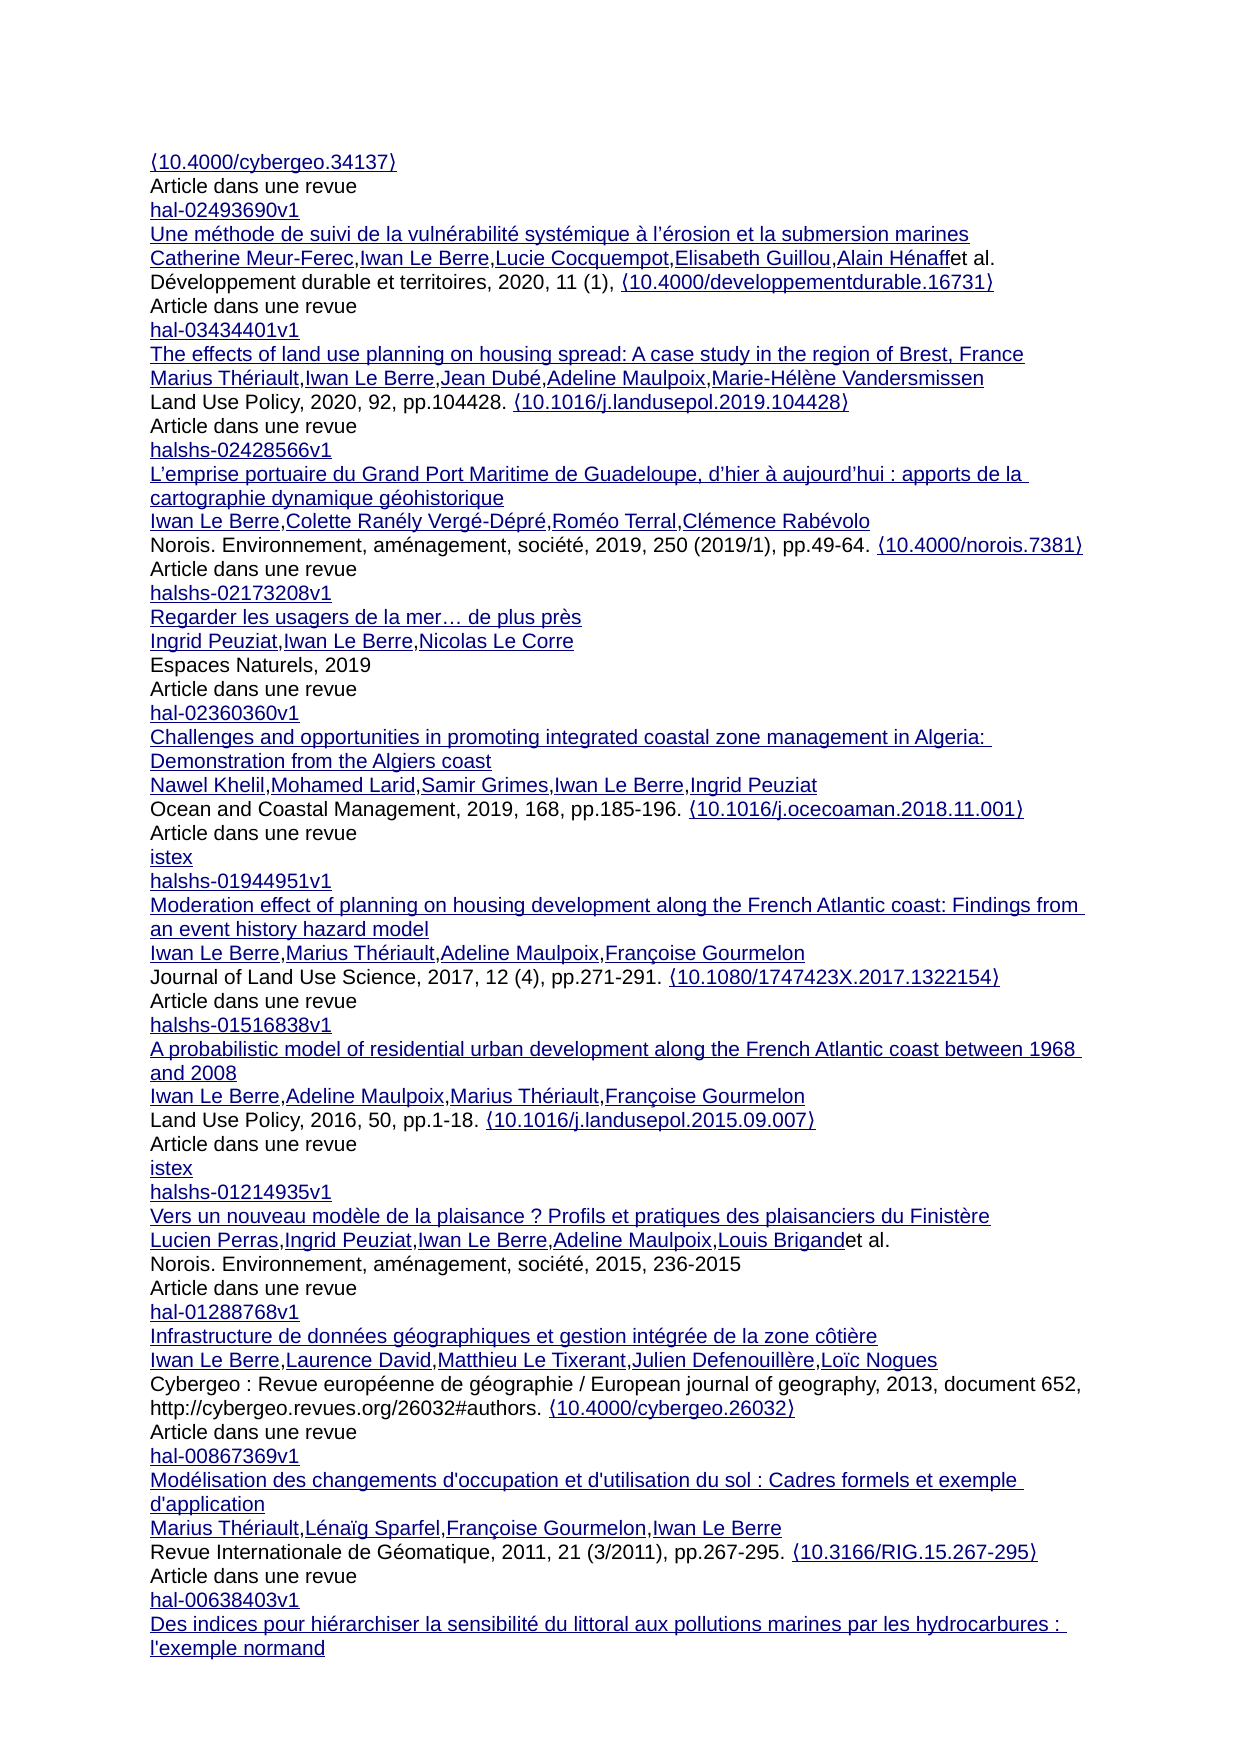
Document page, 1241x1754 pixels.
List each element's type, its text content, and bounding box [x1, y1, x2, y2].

table_cell ⟨10.4000/cybergeo.34137⟩ Article dans une revue hal-02493690v1 [150, 150, 1090, 222]
table_cell Vers un nouveau modèle de la plaisance ? Profils et pratiques des plaisanciers du Finistère Lucien Perras,Ingrid Peuziat,Iwan Le Berre,Adeline Maulpoix,Louis Brigandet al. Norois. Environnement, aménagement, société, 2015, 236-2015 Article dans une revue hal-01288768v1 [150, 1204, 1090, 1324]
table_cell Des indices pour hiérarchiser la sensibilité du littoral aux pollutions marines par les hydrocarbures : l'exemple normand [150, 1611, 1090, 1659]
table_cell Regarder les usagers de la mer… de plus près Ingrid Peuziat,Iwan Le Berre,Nicolas Le Corre Espaces Naturels, 2019 Article dans une revue hal-02360360v1 [150, 605, 1090, 725]
table_cell Challenges and opportunities in promoting integrated coastal zone management in Algeria: Demonstration from the Algiers coast Nawel Khelil,Mohamed Larid,Samir Grimes,Iwan Le Berre,Ingrid Peuziat Ocean and Coastal Management, 2019, 168, pp.185-196. ⟨10.1016/j.ocecoaman.2018.11.001⟩ Article dans une revue istex halshs-01944951v1 [150, 725, 1090, 893]
table_cell Moderation effect of planning on housing development along the French Atlantic coast: Findings from an event history hazard model Iwan Le Berre,Marius Thériault,Adeline Maulpoix,Françoise Gourmelon Journal of Land Use Science, 2017, 12 (4), pp.271-291. ⟨10.1080/1747423X.2017.1322154⟩ Article dans une revue halshs-01516838v1 [150, 893, 1090, 1036]
table_cell L’emprise portuaire du Grand Port Maritime de Guadeloupe, d’hier à aujourd’hui : apports de la cartographie dynamique géohistorique Iwan Le Berre,Colette Ranély Vergé-Dépré,Roméo Terral,Clémence Rabévolo Norois. Environnement, aménagement, société, 2019, 250 (2019/1), pp.49-64. ⟨10.4000/norois.7381⟩ Article dans une revue halshs-02173208v1 [150, 461, 1090, 605]
table_cell The effects of land use planning on housing spread: A case study in the region of Brest, France Marius Thériault,Iwan Le Berre,Jean Dubé,Adeline Maulpoix,Marie-Hélène Vandersmissen Land Use Policy, 2020, 92, pp.104428. ⟨10.1016/j.landusepol.2019.104428⟩ Article dans une revue halshs-02428566v1 [150, 342, 1090, 461]
table_cell Modélisation des changements d'occupation et d'utilisation du sol : Cadres formels et exemple d'application Marius Thériault,Lénaïg Sparfel,Françoise Gourmelon,Iwan Le Berre Revue Internationale de Géomatique, 2011, 21 (3/2011), pp.267-295. ⟨10.3166/RIG.15.267-295⟩ Article dans une revue hal-00638403v1 [150, 1468, 1090, 1611]
table_cell Infrastructure de données géographiques et gestion intégrée de la zone côtière Iwan Le Berre,Laurence David,Matthieu Le Tixerant,Julien Defenouillère,Loïc Nogues Cybergeo : Revue européenne de géographie / European journal of geography, 2013, document 652, http://cybergeo.revues.org/26032#authors. ⟨10.4000/cybergeo.26032⟩ Article dans une revue hal-00867369v1 [150, 1324, 1090, 1468]
table_cell A probabilistic model of residential urban development along the French Atlantic coast between 1968 and 2008 Iwan Le Berre,Adeline Maulpoix,Marius Thériault,Françoise Gourmelon Land Use Policy, 2016, 50, pp.1-18. ⟨10.1016/j.landusepol.2015.09.007⟩ Article dans une revue istex halshs-01214935v1 [150, 1036, 1090, 1204]
table_cell Une méthode de suivi de la vulnérabilité systémique à l’érosion et la submersion marines Catherine Meur-Ferec,Iwan Le Berre,Lucie Cocquempot,Elisabeth Guillou,Alain Hénaffet al. Développement durable et territoires, 2020, 11 (1), ⟨10.4000/developpementdurable.16731⟩ Article dans une revue hal-03434401v1 [150, 222, 1090, 342]
